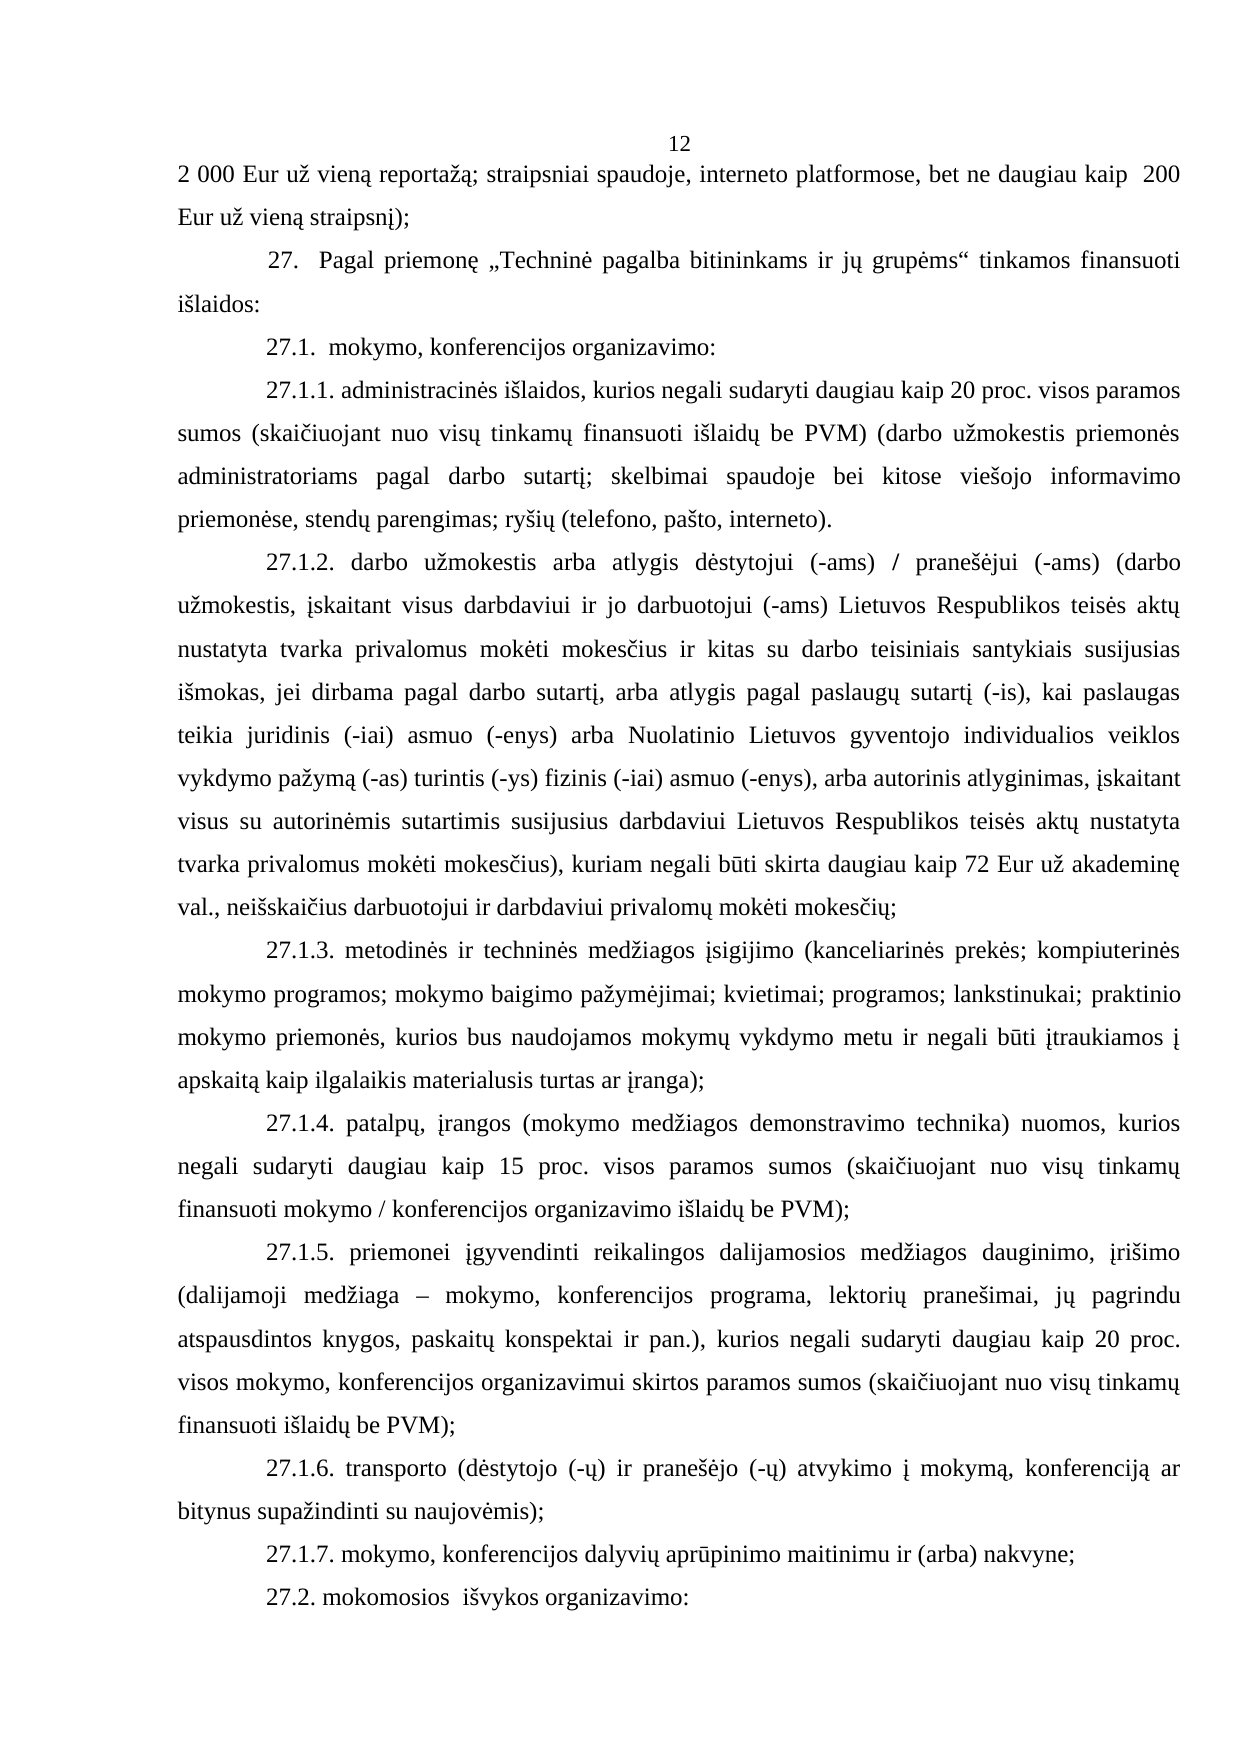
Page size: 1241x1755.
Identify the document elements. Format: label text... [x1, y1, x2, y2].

text 2 000 Eur už vieną reportažą; straipsniai spaudoje, interneto platformose, bet ne daugiau kaip 200 Eur už vieną straipsnį); [177, 159, 1181, 231]
text 27.1.3. metodinės ir techninės medžiagos įsigijimo (kanceliarinės prekės; kompiuterinės mokymo programos; mokymo baigimo pažymėjimai; kvietimai; programos; lankstinukai; praktinio mokymo priemonės, kurios bus naudojamos mokymų vykdymo metu ir negali būti įtraukiamos į apskaitą kaip ilgalaikis materialusis turtas ar įranga); [177, 936, 1181, 1094]
text 27.1.7. mokymo, konferencijos dalyvių aprūpinimo maitinimu ir (arba) nakvyne; [177, 1539, 1181, 1568]
text 27.2. mokomosios išvykos organizavimo: [177, 1582, 1181, 1611]
text 27.1.4. patalpų, įrangos (mokymo medžiagos demonstravimo technika) nuomos, kurios negali sudaryti daugiau kaip 15 proc. visos paramos sumos (skaičiuojant nuo visų tinkamų finansuoti mokymo / konferencijos organizavimo išlaidų be PVM); [177, 1108, 1181, 1223]
text 27.1.5. priemonei įgyvendinti reikalingos dalijamosios medžiagos dauginimo, įrišimo (dalijamoji medžiaga – mokymo, konferencijos programa, lektorių pranešimai, jų pagrindu atspausdintos knygos, paskaitų konspektai ir pan.), kurios negali sudaryti daugiau kaip 20 proc. visos mokymo, konferencijos organizavimui skirtos paramos sumos (skaičiuojant nuo visų tinkamų finansuoti išlaidų be PVM); [177, 1237, 1181, 1439]
text 27.1.2. darbo užmokestis arba atlygis dėstytojui (-ams) / pranešėjui (-ams) (darbo užmokestis, įskaitant visus darbdaviui ir jo darbuotojui (-ams) Lietuvos Respublikos teisės aktų nustatyta tvarka privalomus mokėti mokesčius ir kitas su darbo teisiniais santykiais susijusias išmokas, jei dirbama pagal darbo sutartį, arba atlygis pagal paslaugų sutartį (-is), kai paslaugas teikia juridinis (-iai) asmuo (-enys) arba Nuolatinio Lietuvos gyventojo individualios veiklos vykdymo pažymą (-as) turintis (-ys) fizinis (-iai) asmuo (-enys), arba autorinis atlyginimas, įskaitant visus su autorinėmis sutartimis susijusius darbdaviui Lietuvos Respublikos teisės aktų nustatyta tvarka privalomus mokėti mokesčius), kuriam negali būti skirta daugiau kaip 72 Eur už akademinę val., neišskaičius darbuotojui ir darbdaviui privalomų mokėti mokesčių; [177, 547, 1181, 921]
text 27.1. mokymo, konferencijos organizavimo: [177, 332, 1181, 361]
text 27.1.6. transporto (dėstytojo (-ų) ir pranešėjo (-ų) atvykimo į mokymą, konferenciją ar bitynus supažindinti su naujovėmis); [177, 1453, 1181, 1525]
text 27.1.1. administracinės išlaidos, kurios negali sudaryti daugiau kaip 20 proc. visos paramos sumos (skaičiuojant nuo visų tinkamų finansuoti išlaidų be PVM) (darbo užmokestis priemonės administratoriams pagal darbo sutartį; skelbimai spaudoje bei kitose viešojo informavimo priemonėse, stendų parengimas; ryšių (telefono, pašto, interneto). [177, 375, 1181, 533]
text 27. Pagal priemonę „Techninė pagalba bitininkams ir jų grupėms“ tinkamos finansuoti išlaidos: [177, 246, 1181, 317]
